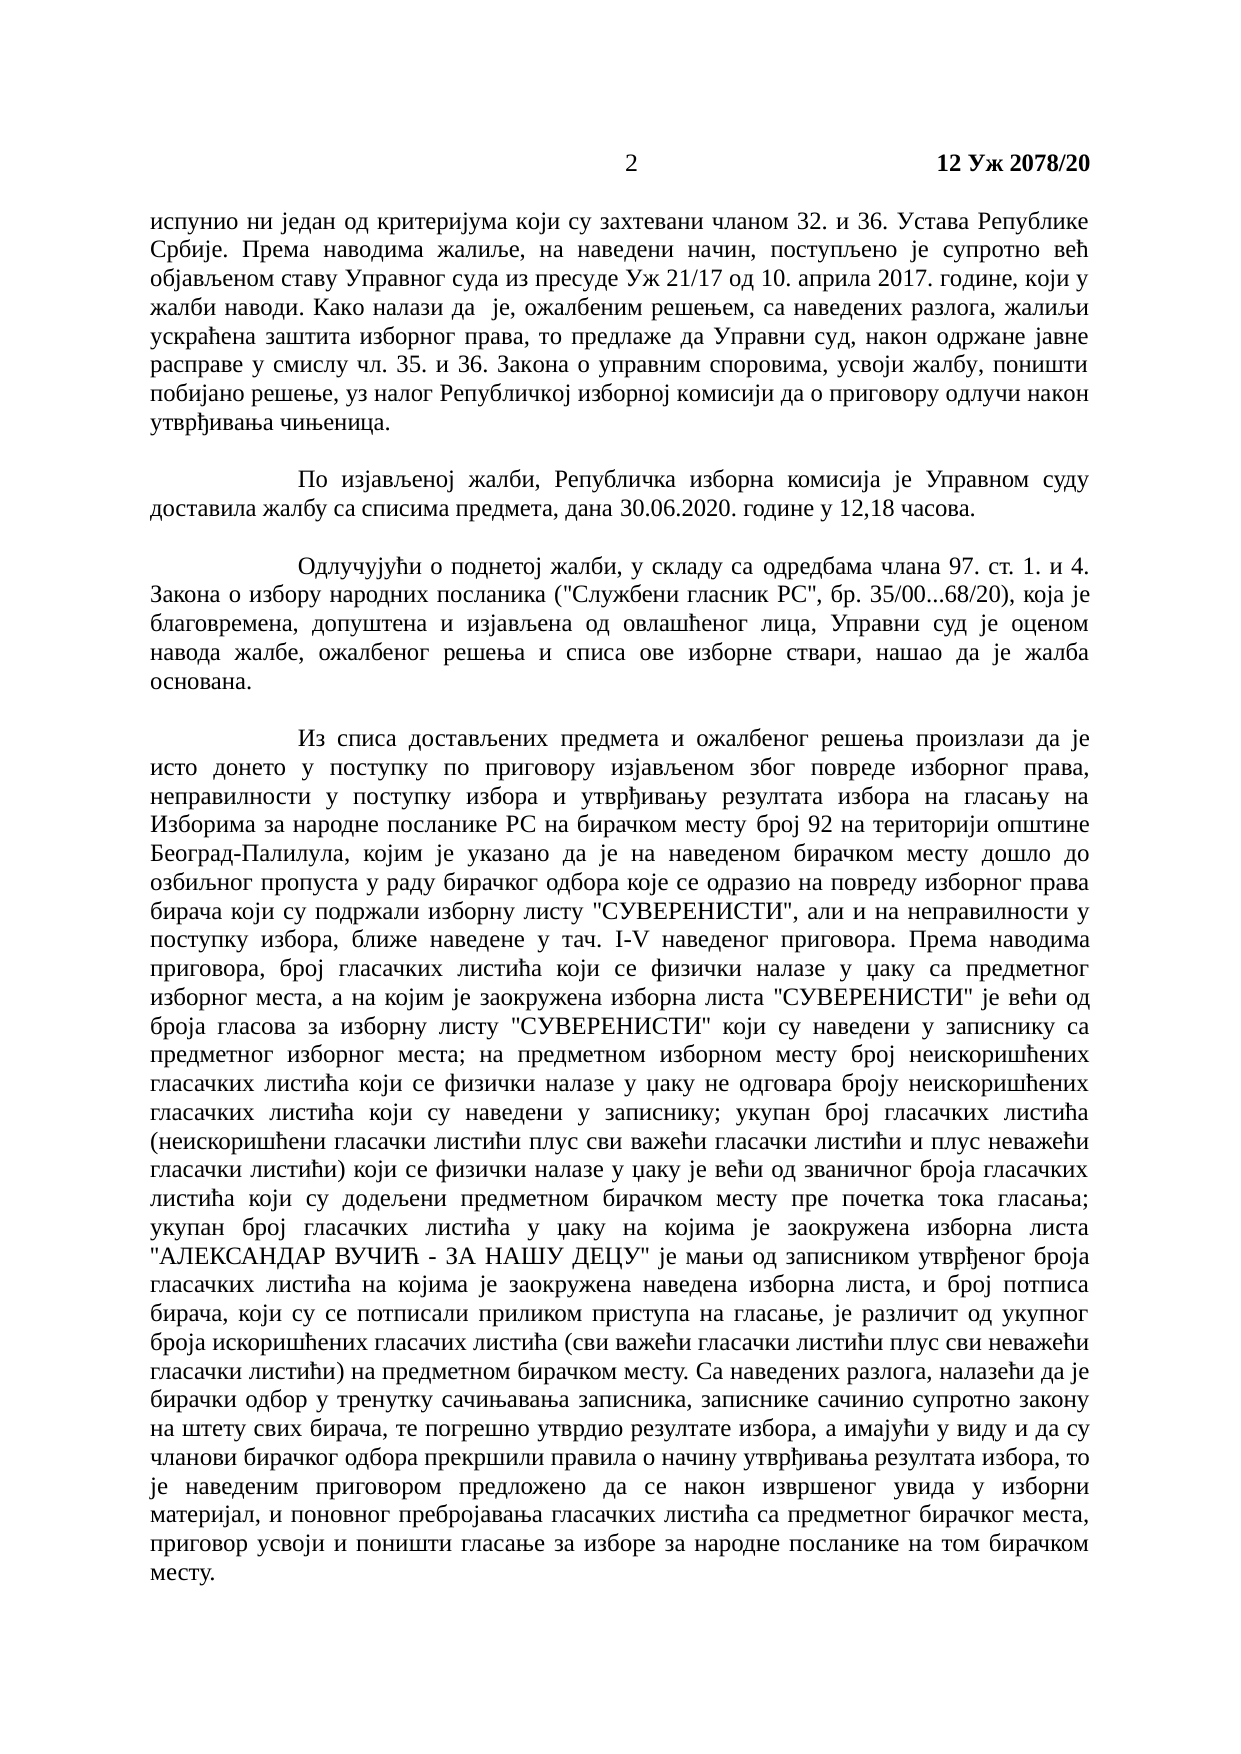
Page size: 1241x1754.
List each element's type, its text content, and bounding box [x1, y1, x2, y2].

text По изјављеној жалби, Републичка изборна комисија је Управном суду доставила жалбу са списима предмета, дана 30.06.2020. године у 12,18 часова. [150, 464, 1090, 522]
text Одлучујући о поднетој жалби, у складу са одредбама члана 97. ст. 1. и 4. Закона о избору народних посланика (''Службени гласник РС'', бр. 35/00...68/20), која је благовремена, допуштена и изјављена од овлашћеног лица, Управни суд је оценом навода жалбе, ожалбеног решења и списа ове изборне ствари, нашао да је жалба основана. [150, 551, 1090, 694]
text испунио ни један од критеријума који су захтевани чланом 32. и 36. Устава Републике Србије. Према наводима жалиље, на наведени начин, поступљено је супротно већ објављеном ставу Управног суда из пресуде Уж 21/17 од 10. априла 2017. године, који у жалби наводи. Како налази да је, ожалбеним решењем, са наведених разлога, жалиљи ускраћена заштита изборног права, то предлаже да Управни суд, након одржане јавне расправе у смислу чл. 35. и 36. Закона о управним споровима, усвоји жалбу, поништи побијано решење, уз налог Републичкој изборној комисији да о приговору одлучи након утврђивања чињеница. [150, 206, 1090, 436]
text Из списа достављених предмета и ожалбеног решења произлази да је исто донето у поступку по приговору изјављеном због повреде изборног права, неправилности у поступку избора и утврђивању резултата избора на гласању на Изборима за народне посланике РС на бирачком месту број 92 на територији општине Београд-Палилула, којим је указано да је на наведеном бирачком месту дошло до озбиљног пропуста у раду бирачког одбора које се одразио на повреду изборног права бирача који су подржали изборну листу ''СУВЕРЕНИСТИ'', али и на неправилности у поступку избора, ближе наведене у тач. I-V наведеног приговора. Према наводима приговора, број гласачких листића који се физички налазе у џаку са предметног изборног места, а на којим је заокружена изборна листа ''СУВЕРЕНИСТИ'' је већи од броја гласова за изборну листу ''СУВЕРЕНИСТИ'' који су наведени у записнику са предметног изборног места; на предметном изборном месту број неискоришћених гласачких листића који се физички налазе у џаку не одговара броју неискоришћених гласачких листића који су наведени у записнику; укупан број гласачких листића (неискоришћени гласачки листићи плус сви важећи гласачки листићи и плус неважећи гласачки листићи) који се физички налазе у џаку је већи од званичног броја гласачких листића који су додељени предметном бирачком месту пре почетка тока гласања; укупан број гласачких листића у џаку на којима је заокружена изборна листа ''АЛЕКСАНДАР ВУЧИЋ - ЗА НАШУ ДЕЦУ'' је мањи од записником утврђеног броја гласачких листића на којима је заокружена наведена изборна листа, и број потписа бирача, који су се потписали приликом приступа на гласање, је различит од укупног броја искоришћених гласачих листића (сви важећи гласачки листићи плус сви неважећи гласачки листићи) на предметном бирачком месту. Са наведених разлога, налазећи да је бирачки одбор у тренутку сачињавања записника, записнике сачинио супротно закону на штету свих бирача, те погрешно утврдио резултате избора, а имајући у виду и да су чланови бирачког одбора прекршили правила о начину утврђивања резултата избора, то је наведеним приговором предложено да се након извршеног увида у изборни материјал, и поновног пребројавања гласачких листића са предметног бирачког места, приговор усвоји и поништи гласање за изборе за народне посланике на том бирачком месту. [150, 723, 1090, 1586]
